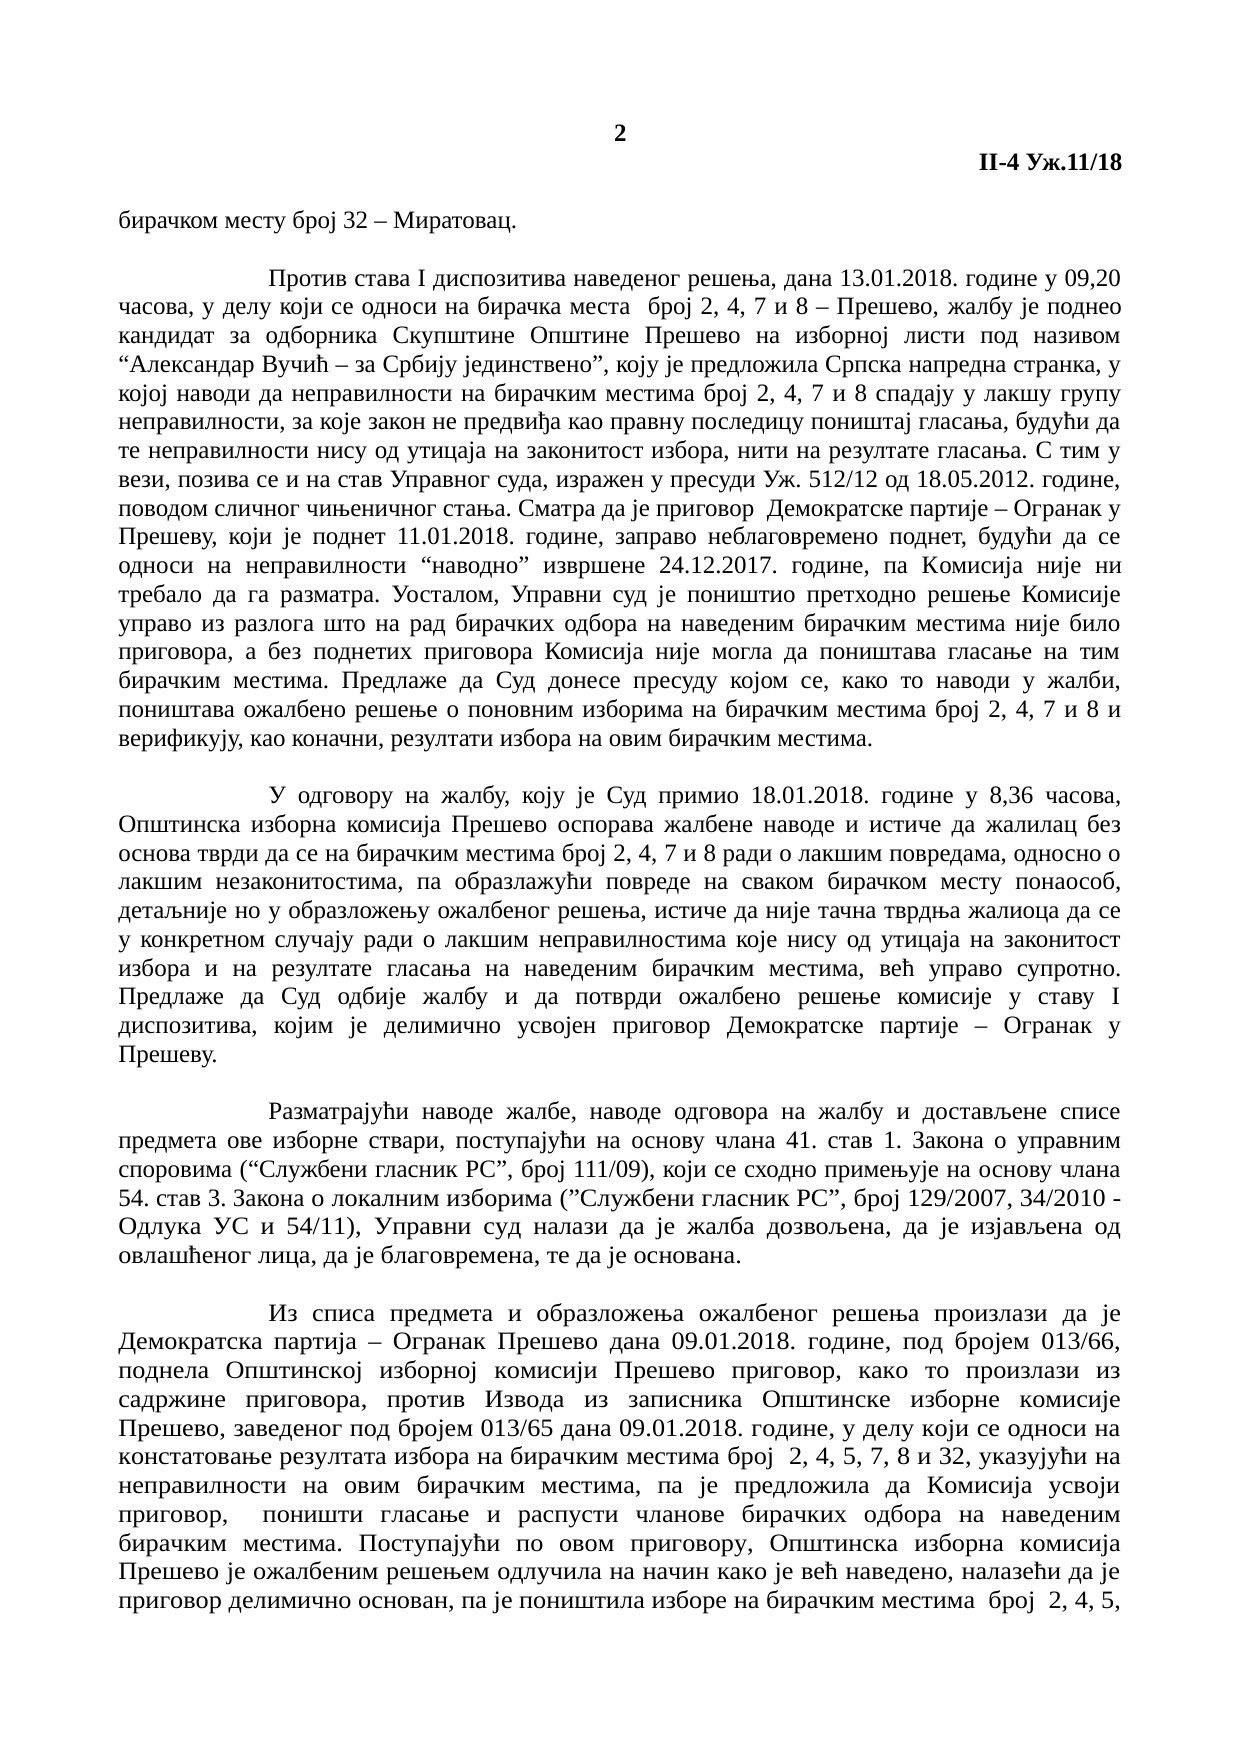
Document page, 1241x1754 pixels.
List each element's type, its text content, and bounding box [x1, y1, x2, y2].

text Разматрајући наводе жалбе, наводе одговора на жалбу и достављене списе предмета ове изборне ствари, поступајући на основу члана 41. став 1. Закона о управним споровима (“Службени гласник РС”, број 111/09), који се сходно примењује на основу члана 54. став 3. Закона о локалним изборима (”Службени гласник РС”, број 129/2007, 34/2010 - Одлука УС и 54/11), Управни суд налази да је жалба дозвољена, да је изјављена од овлашћеног лица, да је благовремена, те да је основана. [118, 1096, 1122, 1269]
text Из списа предмета и образложења ожалбеног решења произлази да је Демократска партија – Огранак Прешево дана 09.01.2018. године, под бројем 013/66, поднела Општинској изборној комисији Прешево приговор, како то произлази из садржине приговора, против Извода из записника Општинске изборне комисије Прешево, заведеног под бројем 013/65 дана 09.01.2018. године, у делу који се односи на констатовање резултата избора на бирачким местима број 2, 4, 5, 7, 8 и 32, указујући на неправилности на овим бирачким местима, па је предложила да Комисија усвоји приговор, поништи гласање и распусти чланове бирачких одбора на наведеним бирачким местима. Поступајући по овом приговору, Општинска изборна комисија Прешево је ожалбеним решењем одлучила на начин како је већ наведено, налазећи да је приговор делимично основан, па је поништила изборе на бирачким местима број 2, 4, 5, [118, 1298, 1122, 1614]
text Против става I диспозитива наведеног решења, дана 13.01.2018. године у 09,20 часова, у делу који се односи на бирачка места број 2, 4, 7 и 8 – Прешево, жалбу је поднео кандидат за одборника Скупштине Општине Прешево на изборној листи под називом “Александар Вучић – за Србију јединствено”, коју је предложила Српска напредна странка, у којој наводи да неправилности на бирачким местима број 2, 4, 7 и 8 спадају у лакшу групу неправилности, за које закон не предвиђа као правну последицу поништај гласања, будући да те неправилности нису од утицаја на законитост избора, нити на резултате гласања. С тим у вези, позива се и на став Управног суда, изражен у пресуди Уж. 512/12 од 18.05.2012. године, поводом сличног чињеничног стања. Сматра да је приговор Демократске партије – Огранак у Прешеву, који је поднет 11.01.2018. године, заправо неблаговремено поднет, будући да се односи на неправилности “наводно” извршене 24.12.2017. године, па Комисија није ни требало да га разматра. Уосталом, Управни суд је поништио претходно решење Комисије управо из разлога што на рад бирачких одбора на наведеним бирачким местима није било приговора, а без поднетих приговора Комисија није могла да поништава гласање на тим бирачким местима. Предлаже да Суд донесе пресуду којом се, како то наводи у жалби, поништава ожалбено решење о поновним изборима на бирачким местима број 2, 4, 7 и 8 и верификују, као коначни, резултати избора на овим бирачким местима. [118, 263, 1122, 751]
text бирачком месту број 32 – Миратовац. [118, 205, 1122, 234]
text У одговору на жалбу, коју је Суд примио 18.01.2018. године у 8,36 часова, Општинска изборна комисија Прешево оспорава жалбене наводе и истиче да жалилац без основа тврди да се на бирачким местима број 2, 4, 7 и 8 ради о лакшим повредама, односно о лакшим незаконитостима, па образлажући повреде на сваком бирачком месту понаособ, детаљније но у образложењу ожалбеног решења, истиче да није тачна тврдња жалиоца да се у конкретном случају ради о лакшим неправилностима које нису од утицаја на законитост избора и на резултате гласања на наведеним бирачким местима, већ управо супротно. Предлаже да Суд одбије жалбу и да потврди ожалбено решење комисије у ставу I диспозитива, којим је делимично усвојен приговор Демократске партије – Огранак у Прешеву. [118, 780, 1122, 1068]
